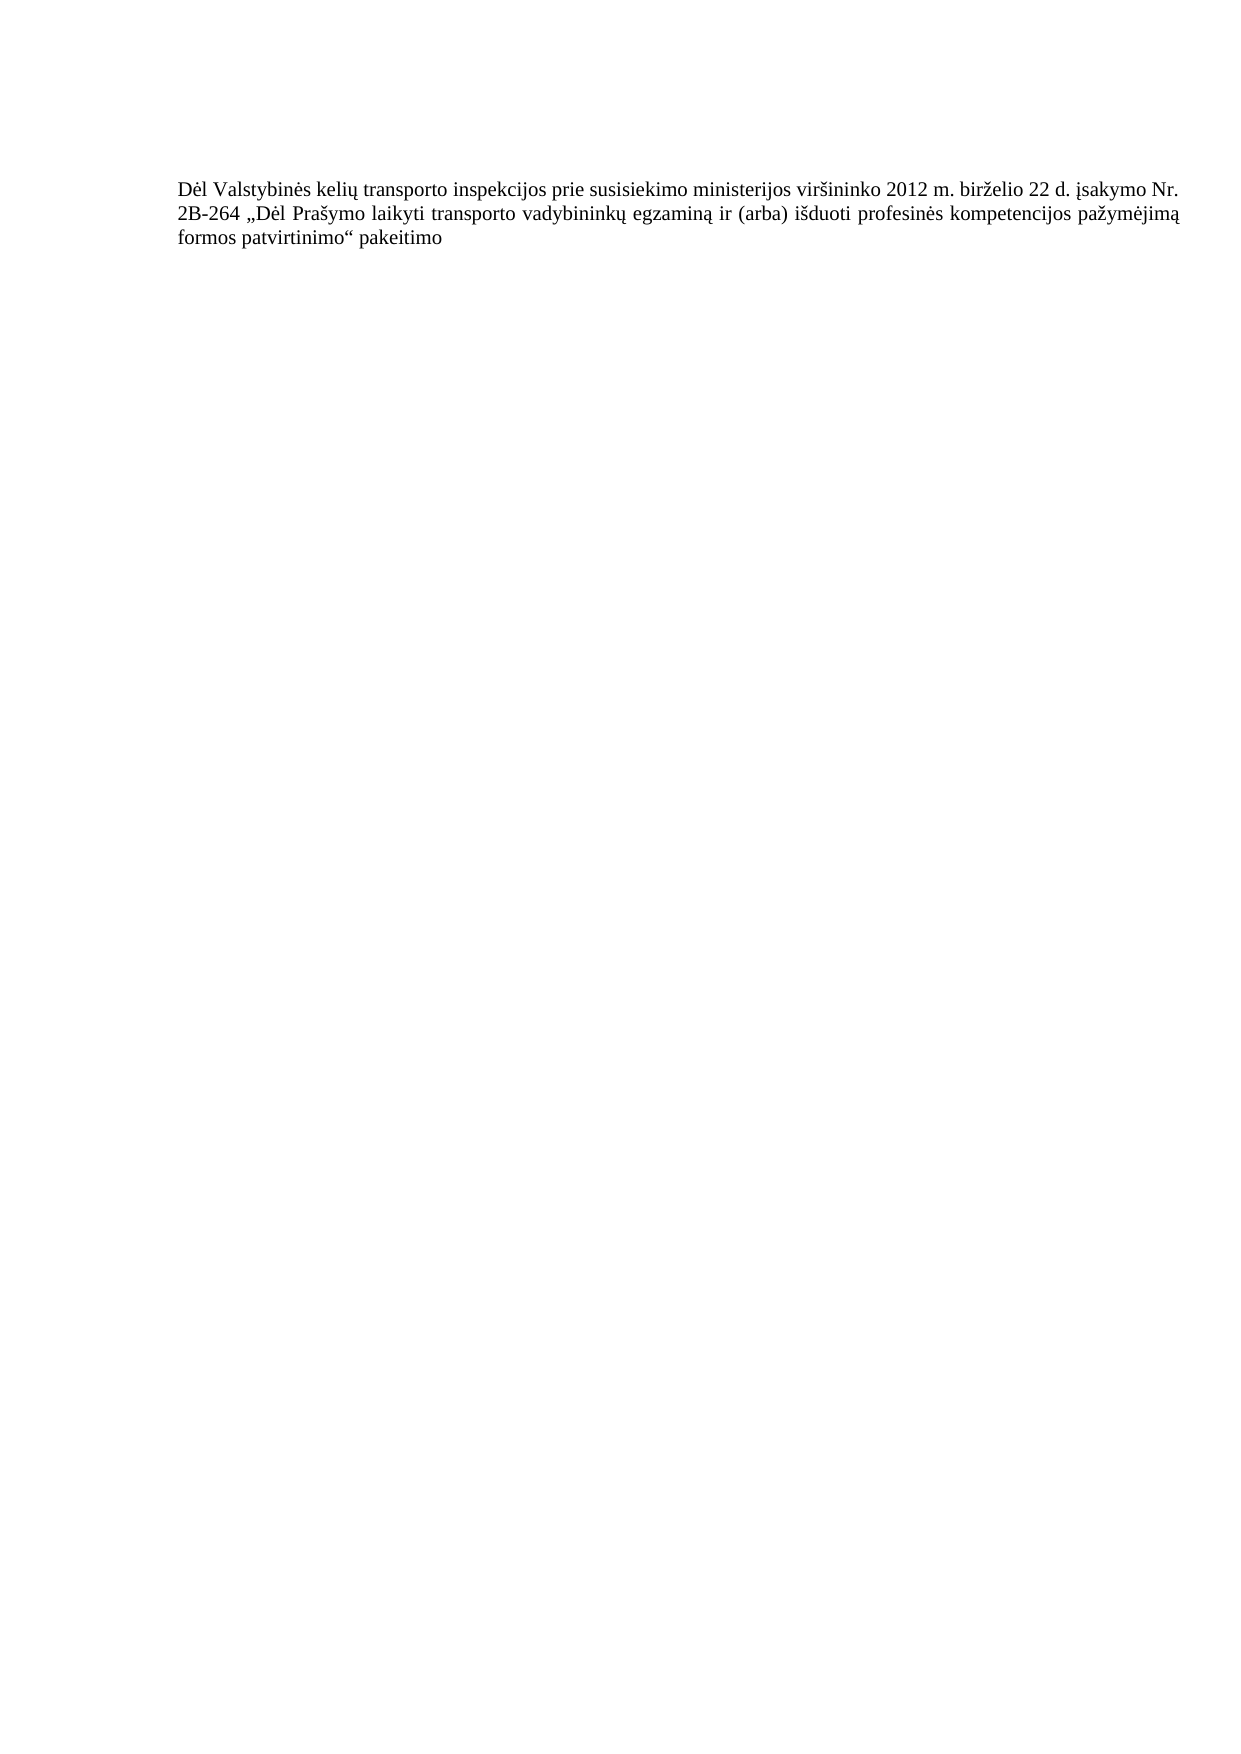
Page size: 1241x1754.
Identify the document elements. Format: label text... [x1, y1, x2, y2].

text Dėl Valstybinės kelių transporto inspekcijos prie susisiekimo ministerijos viršininko 2012 m. birželio 22 d. įsakymo Nr. 2B-264 „Dėl Prašymo laikyti transporto vadybininkų egzaminą ir (arba) išduoti profesinės kompetencijos pažymėjimą formos patvirtinimo“ pakeitimo [177, 177, 1181, 249]
